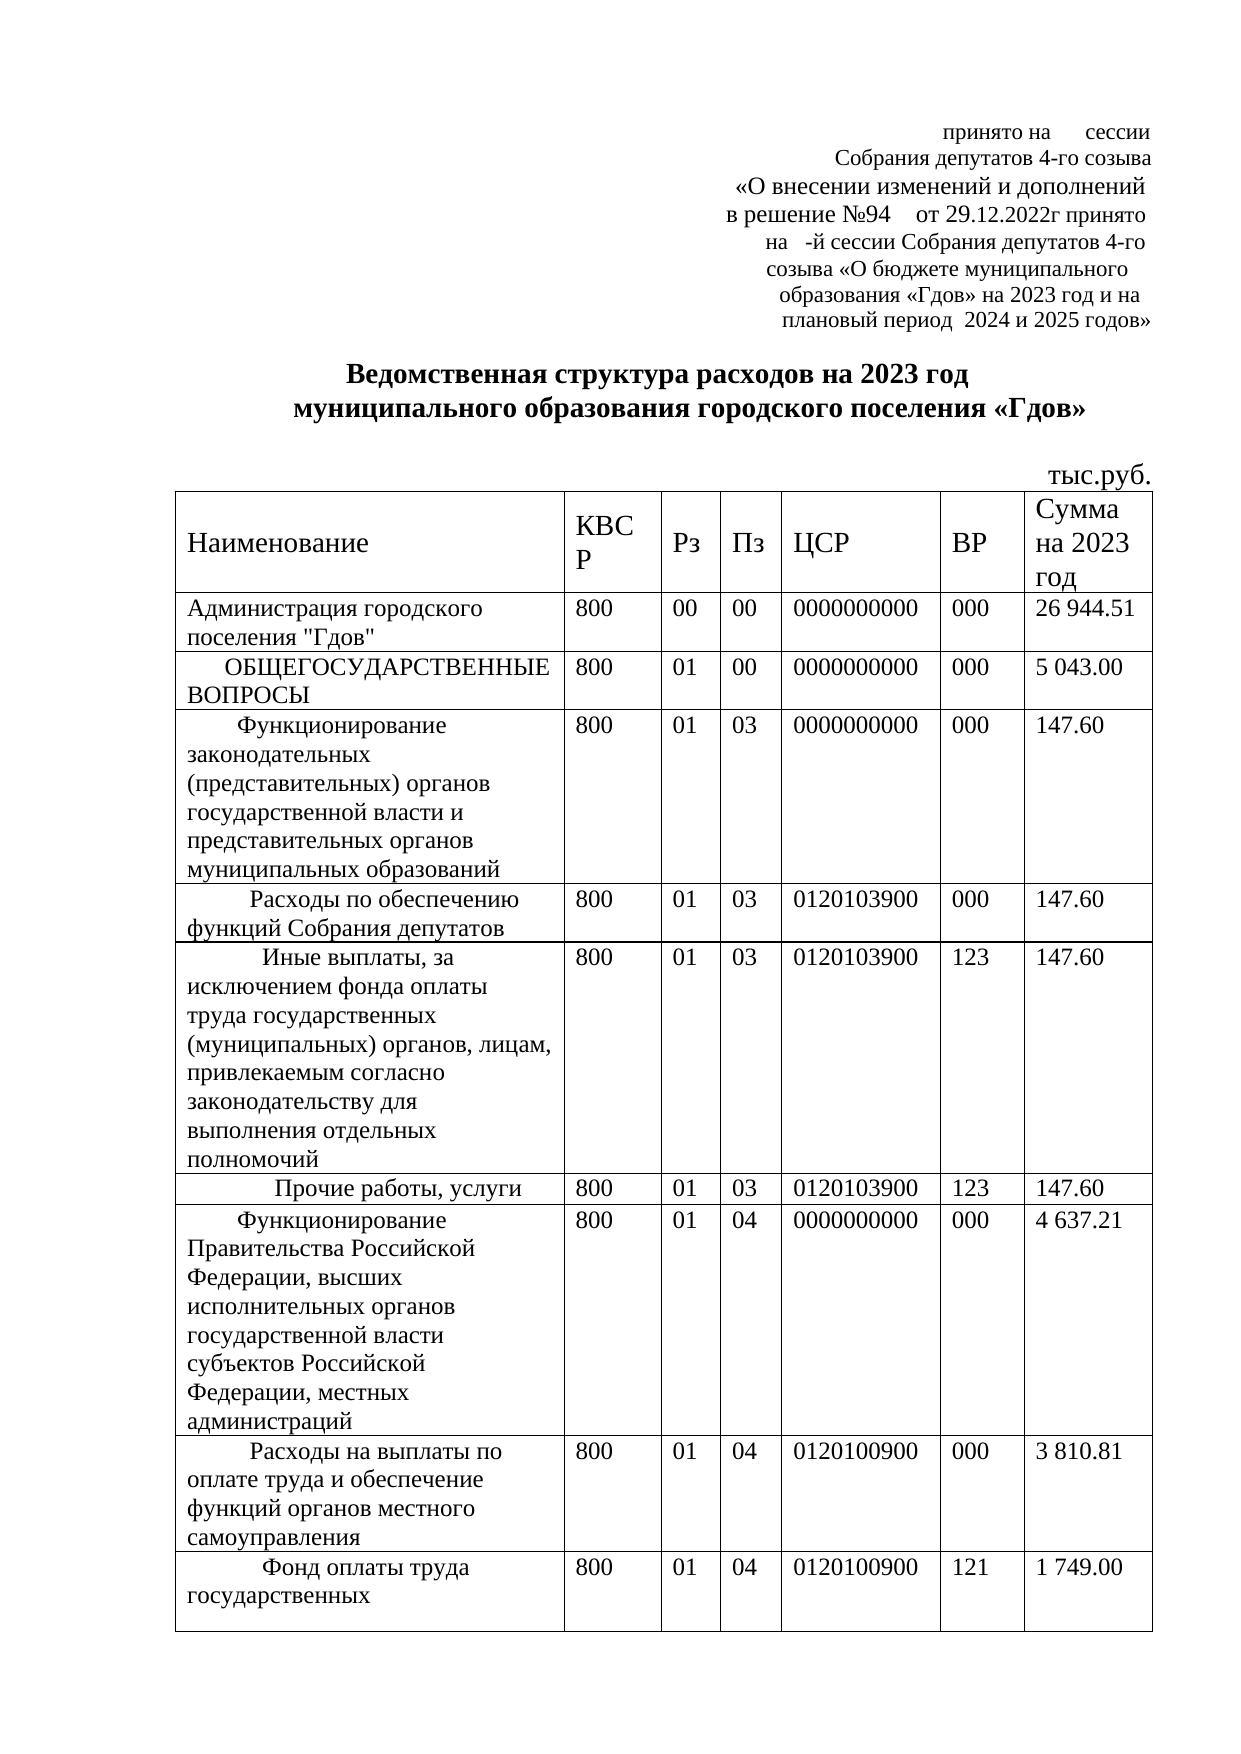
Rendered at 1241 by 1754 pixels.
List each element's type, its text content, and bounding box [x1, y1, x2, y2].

table_cell 000 [941, 652, 1024, 709]
table_cell 0120103900 [782, 884, 940, 941]
text муниципального образования городского поселения «Гдов» [177, 390, 1152, 423]
table_cell 03 [721, 884, 781, 941]
table_cell Администрация городского поселения "Гдов" [176, 593, 564, 651]
table_cell 0120100900 [782, 1436, 940, 1551]
table_cell Расходы на выплаты по оплате труда и обеспечение функций органов местного самоуправления [176, 1436, 564, 1551]
table_cell 123 [941, 943, 1024, 1172]
table_cell 01 [662, 943, 720, 1172]
table_cell 0000000000 [782, 710, 940, 883]
table_cell 00 [662, 593, 720, 651]
table_cell 000 [941, 884, 1024, 941]
table_cell 0000000000 [782, 593, 940, 651]
table_cell 03 [721, 1174, 781, 1204]
table_cell 147.60 [1025, 884, 1152, 941]
table_cell 4 637.21 [1025, 1205, 1152, 1435]
table_cell 0120103900 [782, 943, 940, 1172]
table_cell ОБЩЕГОСУДАРСТВЕННЫЕ ВОПРОСЫ [176, 652, 564, 709]
table_cell 01 [662, 884, 720, 941]
table_cell 121 [941, 1552, 1024, 1631]
table_cell Прочие работы, услуги [176, 1174, 564, 1204]
table_cell 000 [941, 1436, 1024, 1551]
table_cell 03 [721, 943, 781, 1172]
table_cell 04 [721, 1205, 781, 1435]
table_header Пз [721, 492, 781, 592]
table_cell Фонд оплаты труда государственных [176, 1552, 564, 1631]
table_header КВСР [565, 492, 661, 592]
table_cell 03 [721, 710, 781, 883]
text принято на сессии [177, 118, 1152, 144]
table_cell 01 [662, 1174, 720, 1204]
table_cell 5 043.00 [1025, 652, 1152, 709]
text на -й сессии Собрания депутатов 4-го [177, 228, 1152, 255]
text Собрания депутатов 4-го созыва [177, 144, 1152, 171]
table_cell 800 [565, 1552, 661, 1631]
table_cell 000 [941, 593, 1024, 651]
table_header Сумма на 2023 год [1025, 492, 1152, 592]
table_cell 00 [721, 652, 781, 709]
text в решение №94 от 29.12.2022г принято [177, 199, 1152, 228]
table_cell 1 749.00 [1025, 1552, 1152, 1631]
table_cell 0120103900 [782, 1174, 940, 1204]
text «О внесении изменений и дополнений [177, 171, 1152, 199]
text созыва «О бюджете муниципального [177, 255, 1152, 281]
table_cell 800 [565, 1436, 661, 1551]
table_cell 147.60 [1025, 943, 1152, 1172]
table_cell 3 810.81 [1025, 1436, 1152, 1551]
table_cell 800 [565, 652, 661, 709]
table_cell 000 [941, 710, 1024, 883]
table_header ВР [941, 492, 1024, 592]
table_cell 800 [565, 1174, 661, 1204]
table_cell 01 [662, 1436, 720, 1551]
table_cell 0000000000 [782, 1205, 940, 1435]
table_cell Функционирование законодательных (представительных) органов государственной власти и представительных органов муниципальных образований [176, 710, 564, 883]
table_cell 123 [941, 1174, 1024, 1204]
table_cell 04 [721, 1436, 781, 1551]
table_cell 01 [662, 652, 720, 709]
table_cell 800 [565, 884, 661, 941]
table_header Рз [662, 492, 720, 592]
table_cell 04 [721, 1552, 781, 1631]
table_cell 800 [565, 710, 661, 883]
text тыс.руб. [177, 457, 1152, 491]
table_cell 800 [565, 943, 661, 1172]
table_cell 26 944.51 [1025, 593, 1152, 651]
table_cell 00 [721, 593, 781, 651]
table_header ЦСР [782, 492, 940, 592]
table_cell 0120100900 [782, 1552, 940, 1631]
table_cell 147.60 [1025, 1174, 1152, 1204]
table_header Наименование [176, 492, 564, 592]
table_cell 147.60 [1025, 710, 1152, 883]
table_cell Функционирование Правительства Российской Федерации, высших исполнительных органов государственной власти субъектов Российской Федерации, местных администраций [176, 1205, 564, 1435]
text плановый период 2024 и 2025 годов» [177, 307, 1152, 332]
table_cell 01 [662, 1552, 720, 1631]
table_cell 01 [662, 710, 720, 883]
table_cell 0000000000 [782, 652, 940, 709]
table_cell 01 [662, 1205, 720, 1435]
table_cell Расходы по обеспечению функций Собрания депутатов [176, 884, 564, 941]
table_cell 800 [565, 593, 661, 651]
text образования «Гдов» на 2023 год и на [177, 281, 1152, 307]
table_cell 800 [565, 1205, 661, 1435]
table_cell 000 [941, 1205, 1024, 1435]
text Ведомственная структура расходов на 2023 год [177, 356, 1152, 390]
table_cell Иные выплаты, за исключением фонда оплаты труда государственных (муниципальных) органов, лицам, привлекаемым согласно законодательству для выполнения отдельных полномочий [176, 943, 564, 1172]
